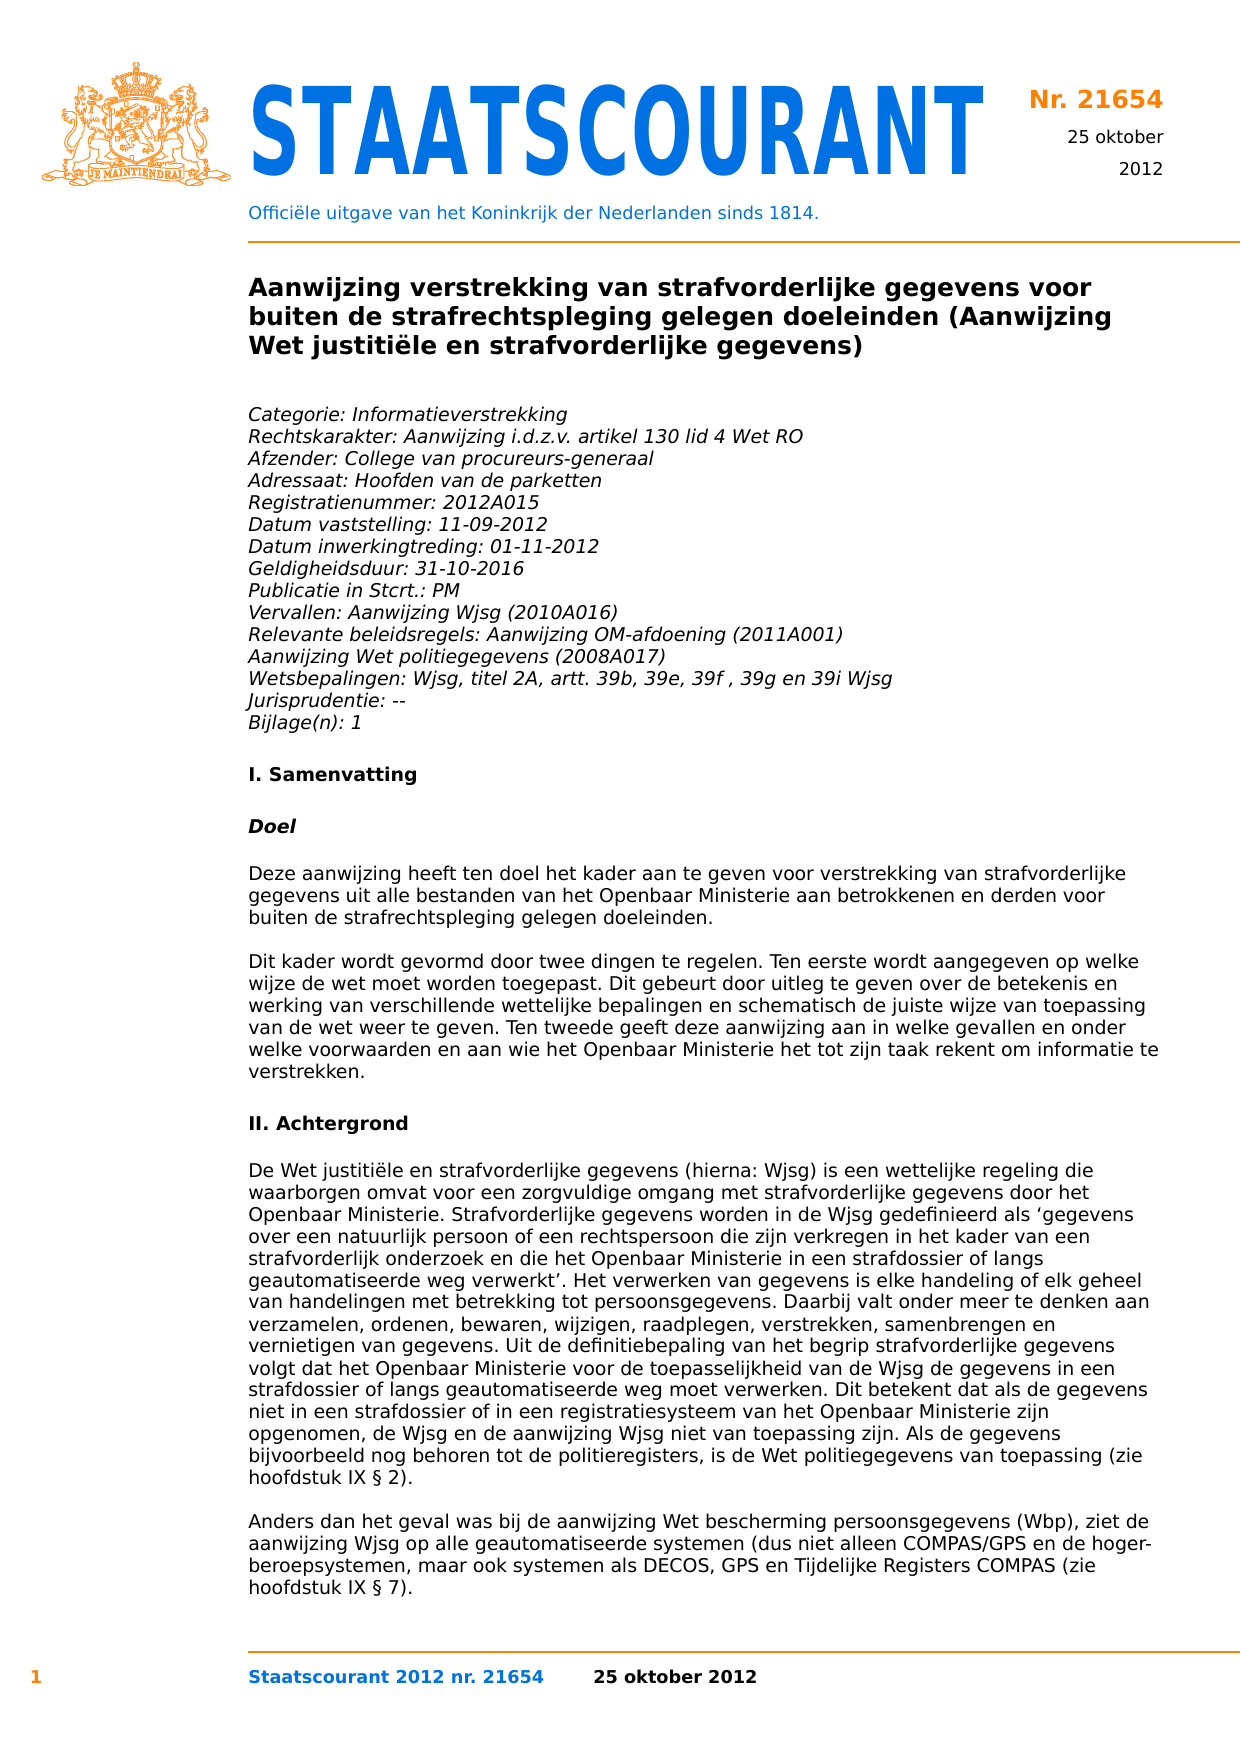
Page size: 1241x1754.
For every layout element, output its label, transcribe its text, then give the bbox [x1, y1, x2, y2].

text Datum vaststelling: 11-09-2012 [248, 514, 1163, 536]
text Rechtskarakter: Aanwijzing i.d.z.v. artikel 130 lid 4 Wet RO [248, 426, 1163, 448]
text Categorie: Informatieverstrekking [248, 404, 1163, 426]
table_header Nr. 21654 [998, 62, 1240, 121]
subtitle Doel [248, 816, 1163, 838]
text Aanwijzing Wet politiegegevens (2008A017) [248, 646, 1163, 668]
text Jurisprudentie: -- [248, 690, 1163, 712]
text Wetsbepalingen: Wjsg, titel 2A, artt. 39b, 39e, 39f , 39g en 39i Wjsg [248, 668, 1163, 690]
text Deze aanwijzing heeft ten doel het kader aan te geven voor verstrekking van strafvorderlijke gegevens uit alle bestanden van het Openbaar Ministerie aan betrokkenen en derden voor buiten de strafrechtspleging gelegen doeleinden. [248, 863, 1163, 929]
text Datum inwerkingtreding: 01-11-2012 [248, 536, 1163, 558]
text Bijlage(n): 1 [248, 712, 1163, 734]
text Adressaat: Hoofden van de parketten [248, 470, 1163, 492]
text Geldigheidsduur: 31-10-2016 [248, 558, 1163, 580]
text Vervallen: Aanwijzing Wjsg (2010A016) [248, 602, 1163, 624]
text Anders dan het geval was bij de aanwijzing Wet bescherming persoonsgegevens (Wbp), ziet de aanwijzing Wjsg op alle geautomatiseerde systemen (dus niet alleen COMPAS/GPS en de hoger-beroepsystemen, maar ook systemen als DECOS, GPS en Tijdelijke Registers COMPAS (zie hoofdstuk IX § 7). [248, 1511, 1163, 1599]
subtitle II. Achtergrond [248, 1113, 1163, 1134]
text Dit kader wordt gevormd door twee dingen te regelen. Ten eerste wordt aangegeven op welke wijze de wet moet worden toegepast. Dit gebeurt door uitleg te geven over de betekenis en werking van verschillende wettelijke bepalingen en schematisch de juiste wijze van toepassing van de wet weer te geven. Ten tweede geeft deze aanwijzing aan in welke gevallen en onder welke voorwaarden en aan wie het Openbaar Ministerie het tot zijn taak rekent om informatie te verstrekken. [248, 951, 1163, 1083]
subtitle I. Samenvatting [248, 764, 1163, 786]
table_header STAATSCOURANT [248, 62, 998, 203]
table_header [25, 62, 248, 241]
text De Wet justitiële en strafvorderlijke gegevens (hierna: Wjsg) is een wettelijke regeling die waarborgen omvat voor een zorgvuldige omgang met strafvorderlijke gegevens door het Openbaar Ministerie. Strafvorderlijke gegevens worden in de Wjsg gedefinieerd als ‘gegevens over een natuurlijk persoon of een rechtspersoon die zijn verkregen in het kader van een strafvorderlijk onderzoek en die het Openbaar Ministerie in een strafdossier of langs geautomatiseerde weg verwerkt’. Het verwerken van gegevens is elke handeling of elk geheel van handelingen met betrekking tot persoonsgegevens. Daarbij valt onder meer te denken aan verzamelen, ordenen, bewaren, wijzigen, raadplegen, verstrekken, samenbrengen en vernietigen van gegevens. Uit de definitiebepaling van het begrip strafvorderlijke gegevens volgt dat het Openbaar Ministerie voor de toepasselijkheid van de Wjsg de gegevens in een strafdossier of langs geautomatiseerde weg moet verwerken. Dit betekent dat als de gegevens niet in een strafdossier of in een registratiesysteem van het Openbaar Ministerie zijn opgenomen, de Wjsg en de aanwijzing Wjsg niet van toepassing zijn. Als de gegevens bijvoorbeeld nog behoren tot de politieregisters, is de Wet politiegegevens van toepassing (zie hoofdstuk IX § 2). [248, 1159, 1163, 1489]
picture [41, 62, 231, 186]
text Publicatie in Stcrt.: PM [248, 580, 1163, 602]
text Registratienummer: 2012A015 [248, 492, 1163, 514]
text Afzender: College van procureurs-generaal [248, 448, 1163, 470]
table_cell Officiële uitgave van het Koninkrijk der Nederlanden sinds 1814. [248, 203, 1240, 241]
subtitle Aanwijzing verstrekking van strafvorderlijke gegevens voor buiten de strafrechtspleging gelegen doeleinden (Aanwijzing Wet justitiële en strafvorderlijke gegevens) [248, 273, 1163, 361]
table_cell 25 oktober [998, 121, 1240, 153]
table_cell 2012 [998, 153, 1240, 203]
text Relevante beleidsregels: Aanwijzing OM-afdoening (2011A001) [248, 624, 1163, 646]
